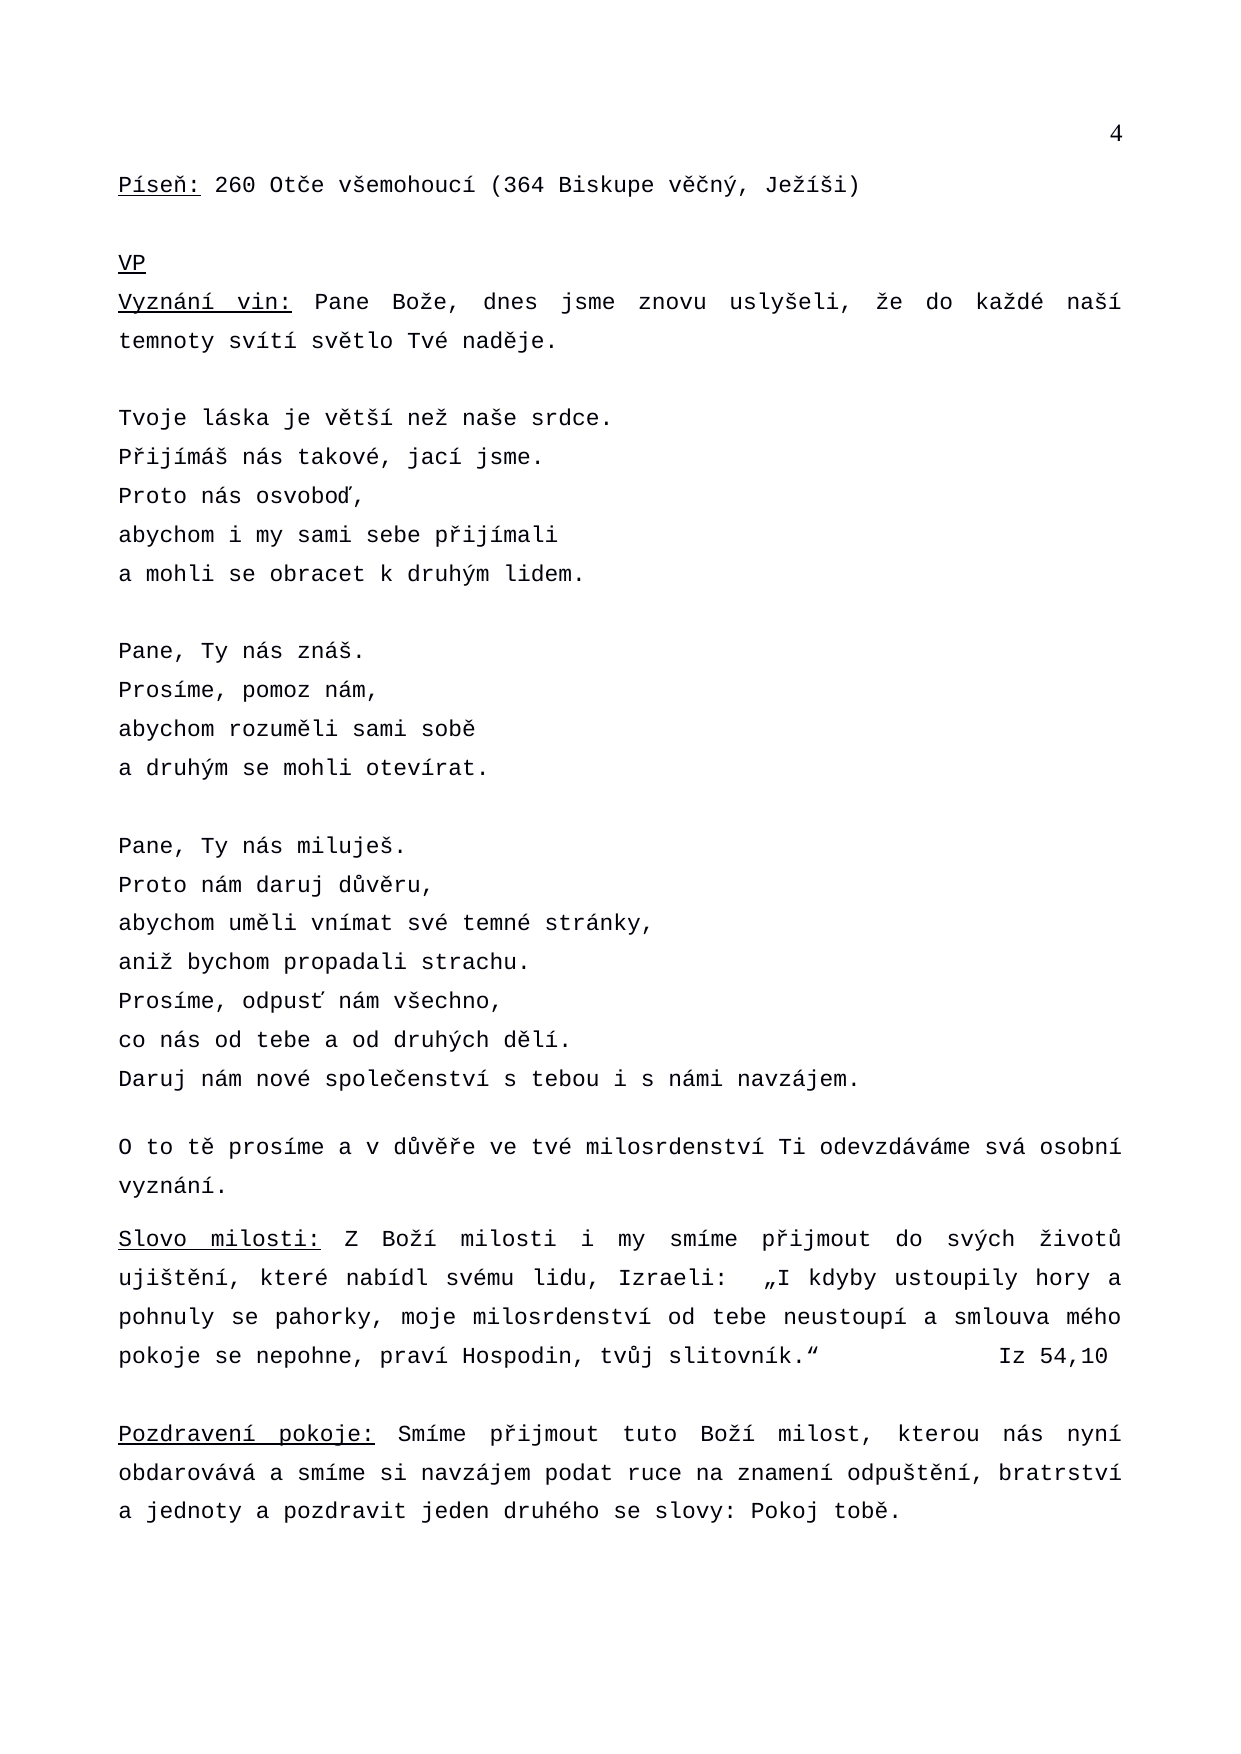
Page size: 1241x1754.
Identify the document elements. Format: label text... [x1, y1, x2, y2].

text Daruj nám nové společenství s tebou i s námi navzájem. [118, 1067, 1122, 1093]
text Pozdravení pokoje: Smíme přijmout tuto Boží milost, kterou nás nyní obdarovává a smíme si navzájem podat ruce na znamení odpuštění, bratrství a jednoty a pozdravit jeden druhého se slovy: Pokoj tobě. [118, 1422, 1122, 1526]
text a mohli se obracet k druhým lidem. [118, 562, 1122, 588]
text Tvoje láska je větší než naše srdce. [118, 407, 1122, 433]
text Pane, Ty nás miluješ. [118, 834, 1122, 860]
text Slovo milosti: Z Boží milosti i my smíme přijmout do svých životů ujištění, které nabídl svému lidu, Izraeli: „I kdyby ustoupily hory a pohnuly se pahorky, moje milosrdenství od tebe neustoupí a smlouva mého pokoje se nepohne, praví Hospodin, tvůj slitovník.“ Iz 54,10 [118, 1228, 1122, 1370]
text aniž bychom propadali strachu. [118, 951, 1122, 977]
text Pane, Ty nás znáš. [118, 640, 1122, 666]
text a druhým se mohli otevírat. [118, 756, 1122, 782]
text abychom uměli vnímat své temné stránky, [118, 912, 1122, 938]
text O to tě prosíme a v důvěře ve tvé milosrdenství Ti odevzdáváme svá osobní vyznání. [118, 1136, 1122, 1200]
text Proto nám daruj důvěru, [118, 873, 1122, 899]
text abychom rozuměli sami sobě [118, 717, 1122, 743]
text Vyznání vin: Pane Bože, dnes jsme znovu uslyšeli, že do každé naší temnoty svítí světlo Tvé naděje. [118, 290, 1122, 355]
text co nás od tebe a od druhých dělí. [118, 1028, 1122, 1054]
text Píseň: 260 Otče všemohoucí (364 Biskupe věčný, Ježíši) [118, 173, 1122, 199]
text Přijímáš nás takové, jací jsme. [118, 446, 1122, 471]
text Prosíme, pomoz nám, [118, 679, 1122, 704]
text Prosíme, odpusť nám všechno, [118, 989, 1122, 1015]
text abychom i my sami sebe přijímali [118, 523, 1122, 549]
text VP [118, 251, 1122, 277]
text Proto nás osvoboď, [118, 484, 1122, 510]
